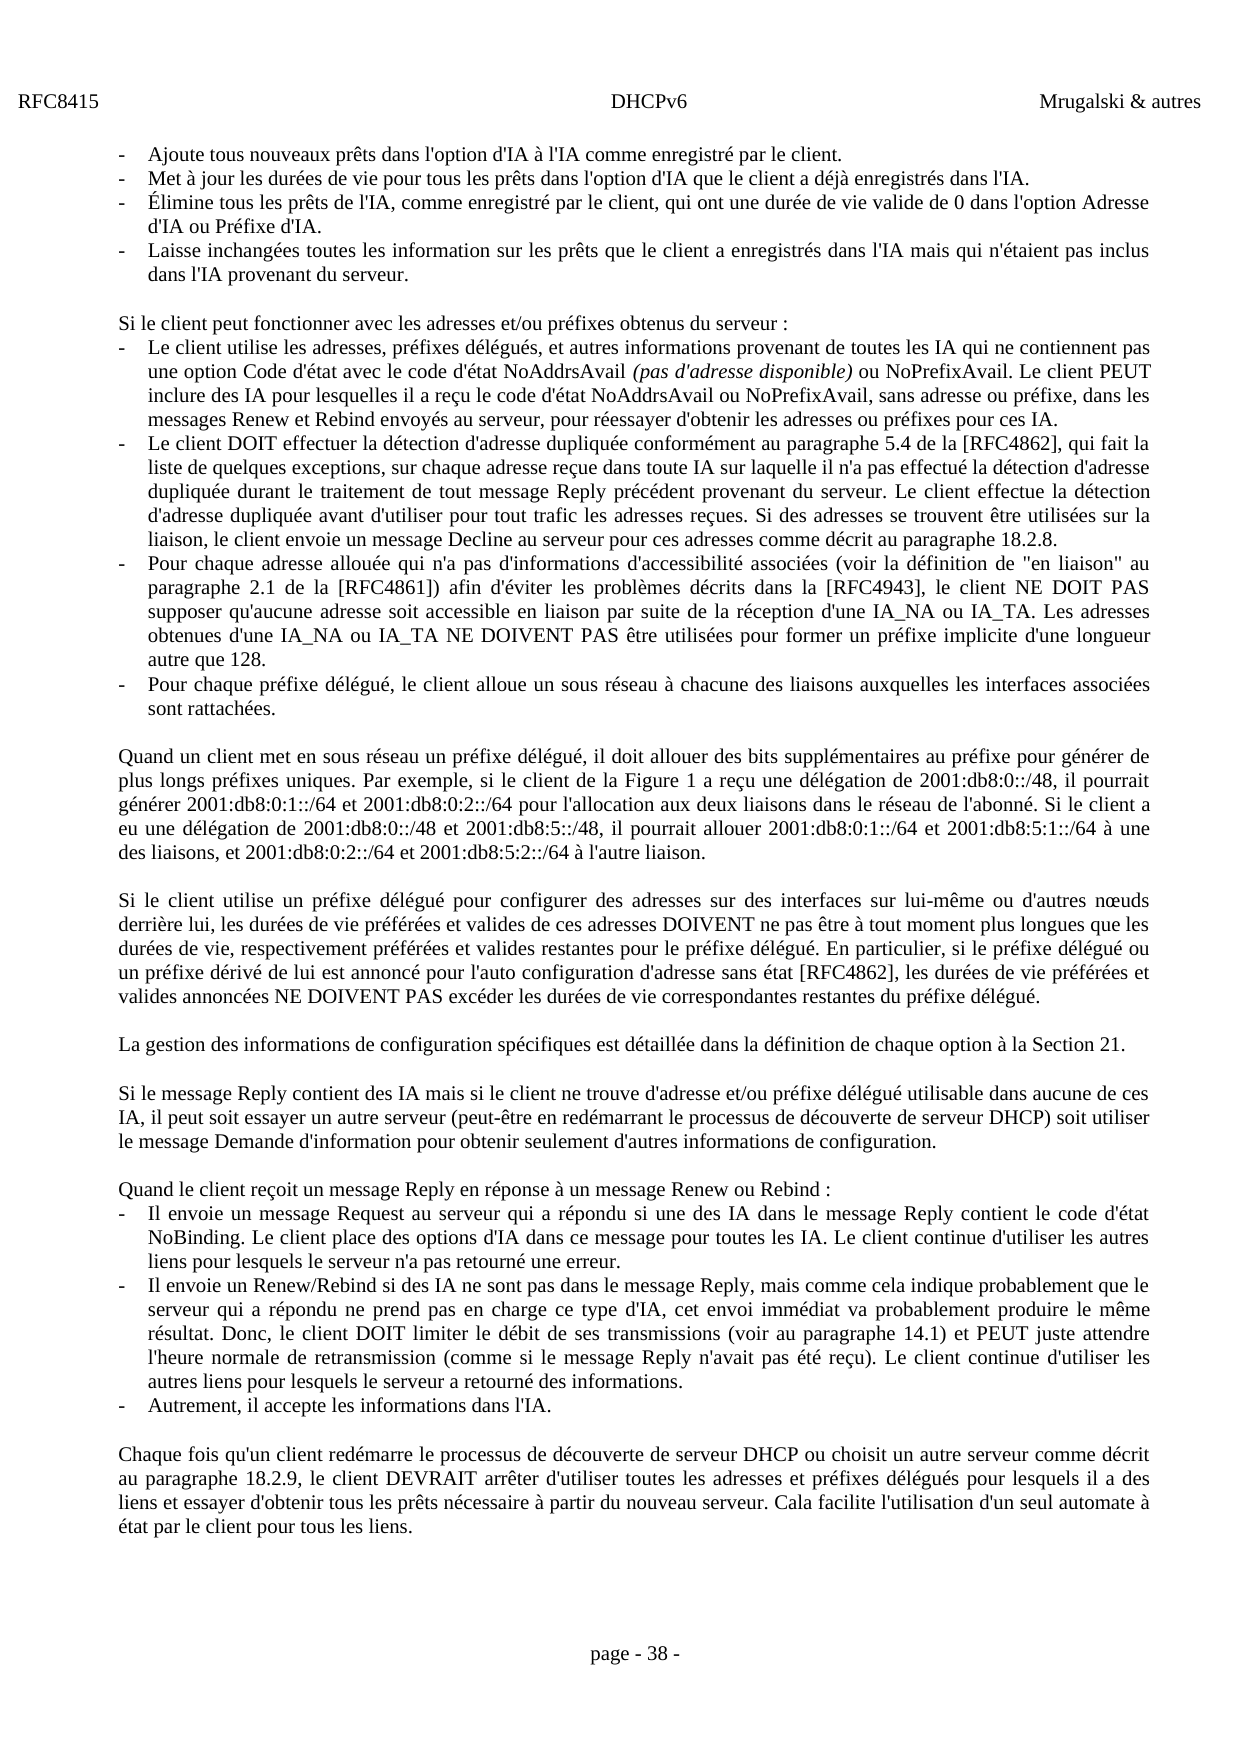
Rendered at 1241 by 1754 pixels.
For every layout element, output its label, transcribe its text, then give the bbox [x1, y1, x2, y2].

text Si le client utilise un préfixe délégué pour configurer des adresses sur des interfaces sur lui-même ou d'autres nœuds derrière lui, les durées de vie préférées et valides de ces adresses DOIVENT ne pas être à tout moment plus longues que les durées de vie, respectivement préférées et valides restantes pour le préfixe délégué. En particulier, si le préfixe délégué ou un préfixe dérivé de lui est annoncé pour l'auto configuration d'adresse sans état [RFC4862], les durées de vie préférées et valides annoncées NE DOIVENT PAS excéder les durées de vie correspondantes restantes du préfixe délégué. [118, 888, 1152, 1008]
text - Met à jour les durées de vie pour tous les prêts dans l'option d'IA que le client a déjà enregistrés dans l'IA. [118, 166, 1152, 190]
text Chaque fois qu'un client redémarre le processus de découverte de serveur DHCP ou choisit un autre serveur comme décrit au paragraphe 18.2.9, le client DEVRAIT arrêter d'utiliser toutes les adresses et préfixes délégués pour lesquels il a des liens et essayer d'obtenir tous les prêts nécessaire à partir du nouveau serveur. Cala facilite l'utilisation d'un seul automate à état par le client pour tous les liens. [118, 1441, 1152, 1538]
text - Il envoie un message Request au serveur qui a répondu si une des IA dans le message Reply contient le code d'état NoBinding. Le client place des options d'IA dans ce message pour toutes les IA. Le client continue d'utiliser les autres liens pour lesquels le serveur n'a pas retourné une erreur. [118, 1201, 1152, 1273]
text Si le client peut fonctionner avec les adresses et/ou préfixes obtenus du serveur : [118, 311, 1152, 334]
text - Il envoie un Renew/Rebind si des IA ne sont pas dans le message Reply, mais comme cela indique probablement que le serveur qui a répondu ne prend pas en charge ce type d'IA, cet envoi immédiat va probablement produire le même résultat. Donc, le client DOIT limiter le débit de ses transmissions (voir au paragraphe 14.1) et PEUT juste attendre l'heure normale de retransmission (comme si le message Reply n'avait pas été reçu). Le client continue d'utiliser les autres liens pour lesquels le serveur a retourné des informations. [118, 1273, 1152, 1393]
text - Pour chaque adresse allouée qui n'a pas d'informations d'accessibilité associées (voir la définition de "en liaison" au paragraphe 2.1 de la [RFC4861]) afin d'éviter les problèmes décrits dans la [RFC4943], le client NE DOIT PAS supposer qu'aucune adresse soit accessible en liaison par suite de la réception d'une IA_NA ou IA_TA. Les adresses obtenues d'une IA_NA ou IA_TA NE DOIVENT PAS être utilisées pour former un préfixe implicite d'une longueur autre que 128. [118, 551, 1152, 671]
text La gestion des informations de configuration spécifiques est détaillée dans la définition de chaque option à la Section 21. [118, 1032, 1152, 1056]
text Si le message Reply contient des IA mais si le client ne trouve d'adresse et/ou préfixe délégué utilisable dans aucune de ces IA, il peut soit essayer un autre serveur (peut-être en redémarrant le processus de découverte de serveur DHCP) soit utiliser le message Demande d'information pour obtenir seulement d'autres informations de configuration. [118, 1081, 1152, 1153]
text - Ajoute tous nouveaux prêts dans l'option d'IA à l'IA comme enregistré par le client. [118, 142, 1152, 166]
text Quand le client reçoit un message Reply en réponse à un message Renew ou Rebind : [118, 1177, 1152, 1201]
text - Élimine tous les prêts de l'IA, comme enregistré par le client, qui ont une durée de vie valide de 0 dans l'option Adresse d'IA ou Préfixe d'IA. [118, 190, 1152, 238]
text Quand un client met en sous réseau un préfixe délégué, il doit allouer des bits supplémentaires au préfixe pour générer de plus longs préfixes uniques. Par exemple, si le client de la Figure 1 a reçu une délégation de 2001:db8:0::/48, il pourrait générer 2001:db8:0:1::/64 et 2001:db8:0:2::/64 pour l'allocation aux deux liaisons dans le réseau de l'abonné. Si le client a eu une délégation de 2001:db8:0::/48 et 2001:db8:5::/48, il pourrait allouer 2001:db8:0:1::/64 et 2001:db8:5:1::/64 à une des liaisons, et 2001:db8:0:2::/64 et 2001:db8:5:2::/64 à l'autre liaison. [118, 744, 1152, 864]
text - Le client DOIT effectuer la détection d'adresse dupliquée conformément au paragraphe 5.4 de la [RFC4862], qui fait la liste de quelques exceptions, sur chaque adresse reçue dans toute IA sur laquelle il n'a pas effectué la détection d'adresse dupliquée durant le traitement de tout message Reply précédent provenant du serveur. Le client effectue la détection d'adresse dupliquée avant d'utiliser pour tout trafic les adresses reçues. Si des adresses se trouvent être utilisées sur la liaison, le client envoie un message Decline au serveur pour ces adresses comme décrit au paragraphe 18.2.8. [118, 431, 1152, 551]
text - Laisse inchangées toutes les information sur les prêts que le client a enregistrés dans l'IA mais qui n'étaient pas inclus dans l'IA provenant du serveur. [118, 238, 1152, 286]
text - Autrement, il accepte les informations dans l'IA. [118, 1393, 1152, 1417]
text - Le client utilise les adresses, préfixes délégués, et autres informations provenant de toutes les IA qui ne contiennent pas une option Code d'état avec le code d'état NoAddrsAvail (pas d'adresse disponible) ou NoPrefixAvail. Le client PEUT inclure des IA pour lesquelles il a reçu le code d'état NoAddrsAvail ou NoPrefixAvail, sans adresse ou préfixe, dans les messages Renew et Rebind envoyés au serveur, pour réessayer d'obtenir les adresses ou préfixes pour ces IA. [118, 334, 1152, 431]
text - Pour chaque préfixe délégué, le client alloue un sous réseau à chacune des liaisons auxquelles les interfaces associées sont rattachées. [118, 671, 1152, 719]
